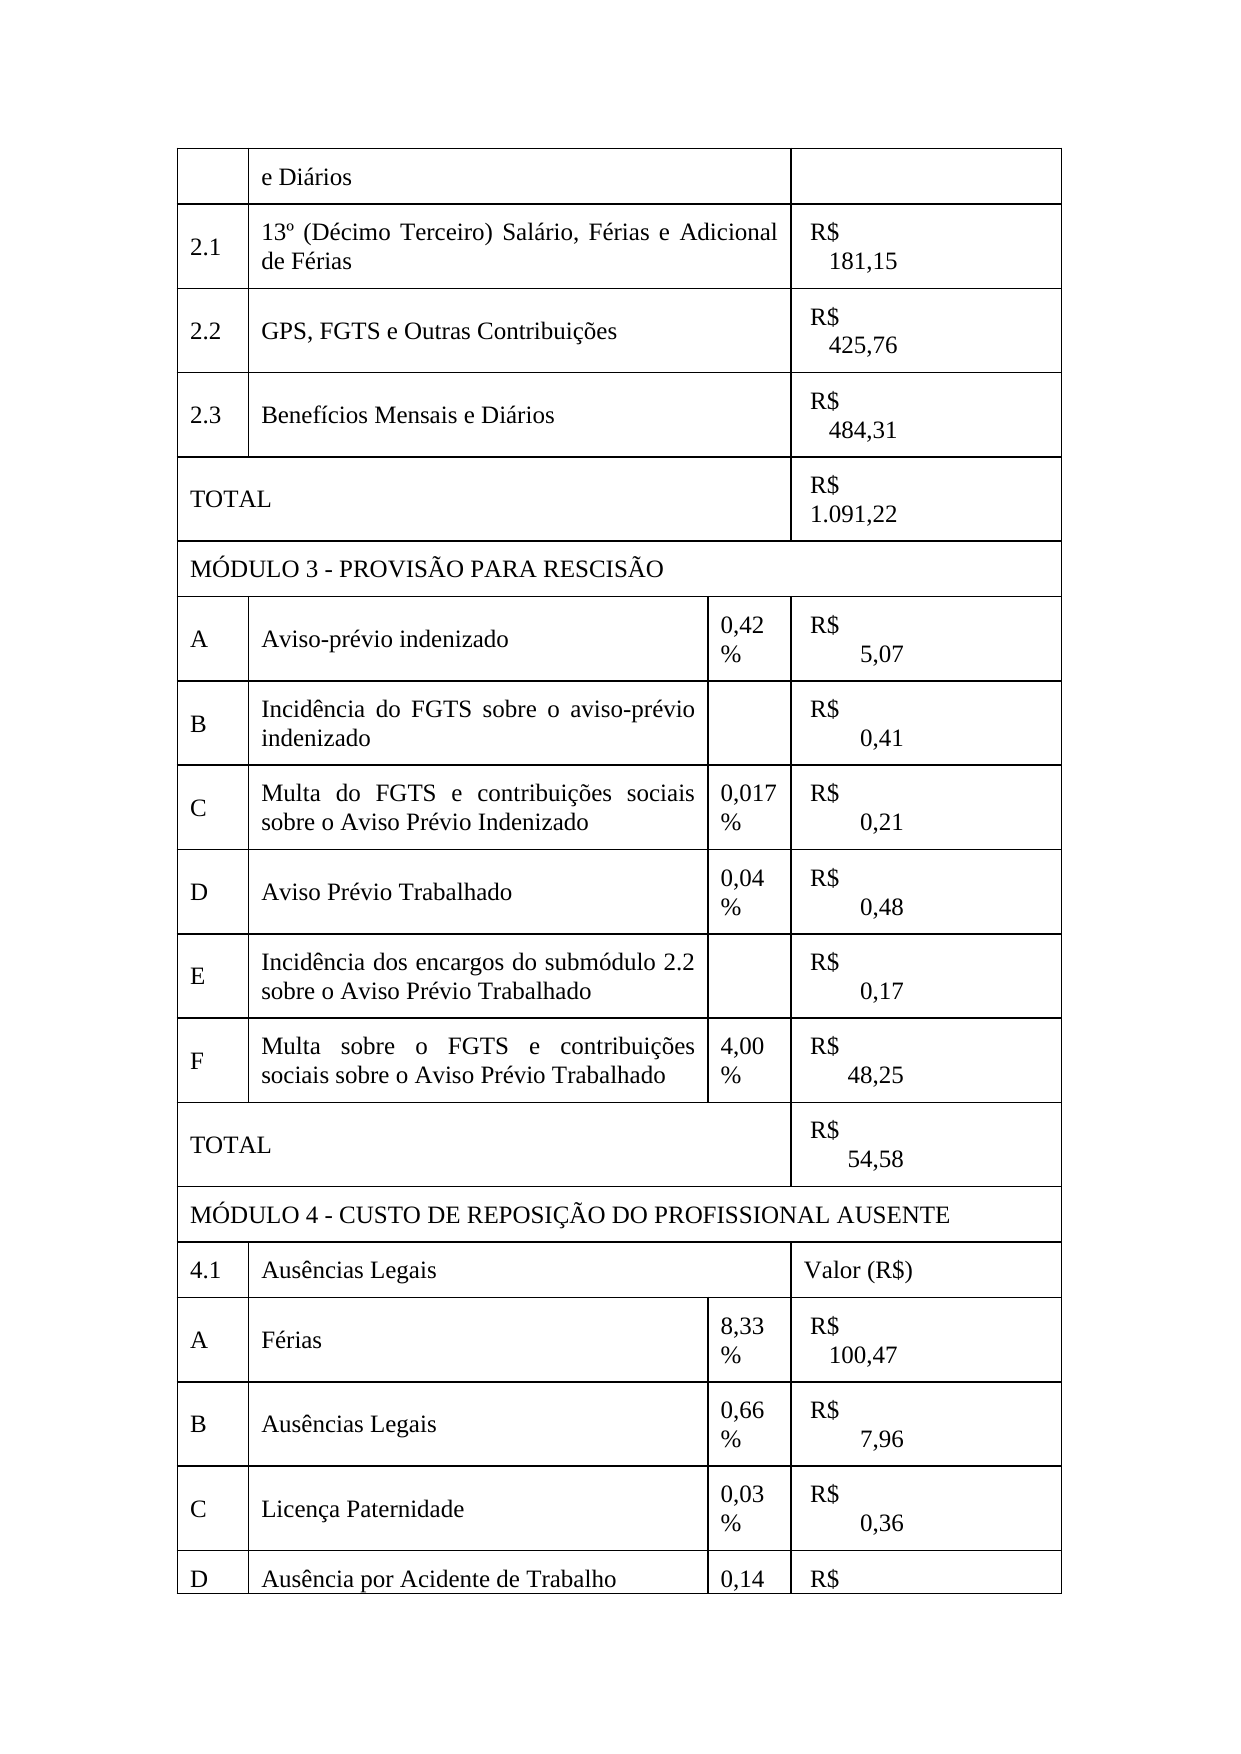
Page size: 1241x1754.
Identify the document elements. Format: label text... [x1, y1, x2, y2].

table_cell 0,04% [709, 850, 790, 933]
table_cell Aviso Prévio Trabalhado [249, 850, 707, 933]
table_cell [709, 935, 790, 1017]
table_cell R$ 0,17 [792, 935, 1061, 1017]
table_cell R$ 5,07 [792, 597, 1061, 680]
table_cell 8,33% [709, 1298, 790, 1381]
table_cell 0,42% [709, 597, 790, 680]
table_cell Ausências Legais [249, 1243, 790, 1297]
table_cell R$ 484,31 [792, 373, 1061, 456]
table_cell e Diários [249, 149, 790, 203]
table_cell C [178, 766, 248, 848]
table_cell C [178, 1467, 248, 1549]
table_cell Ausências Legais [249, 1383, 707, 1465]
table_cell TOTAL [178, 1103, 790, 1186]
table_cell 2.3 [178, 373, 248, 456]
table_cell Valor (R$) [792, 1243, 1061, 1297]
table_cell R$ 0,36 [792, 1467, 1061, 1549]
table_cell R$ 0,41 [792, 682, 1061, 764]
table_cell D [178, 1551, 248, 1592]
table_cell [709, 682, 790, 764]
table_cell R$ 0,21 [792, 766, 1061, 848]
table_cell [178, 149, 248, 203]
table_cell 4.1 [178, 1243, 248, 1297]
table_cell Ausência por Acidente de Trabalho [249, 1551, 707, 1592]
table_cell D [178, 850, 248, 933]
table_cell 13º (Décimo Terceiro) Salário, Férias e Adicional de Férias [249, 205, 790, 287]
table_cell MÓDULO 3 - PROVISÃO PARA RESCISÃO [178, 542, 1061, 596]
table_cell 0,14 [709, 1551, 790, 1592]
table_cell R$ 0,48 [792, 850, 1061, 933]
table_cell [792, 149, 1061, 203]
table_cell TOTAL [178, 458, 790, 540]
table_cell F [178, 1019, 248, 1101]
table_cell 2.1 [178, 205, 248, 287]
table_cell R$ 425,76 [792, 289, 1061, 372]
table_cell A [178, 1298, 248, 1381]
table_cell R$ 54,58 [792, 1103, 1061, 1186]
table_cell Multa do FGTS e contribuições sociais sobre o Aviso Prévio Indenizado [249, 766, 707, 848]
table_cell E [178, 935, 248, 1017]
table_cell 0,017% [709, 766, 790, 848]
table_cell R$ 181,15 [792, 205, 1061, 287]
table_cell MÓDULO 4 - CUSTO DE REPOSIÇÃO DO PROFISSIONAL AUSENTE [178, 1187, 1061, 1241]
table_cell 0,66% [709, 1383, 790, 1465]
table_cell A [178, 597, 248, 680]
table_cell GPS, FGTS e Outras Contribuições [249, 289, 790, 372]
table_cell 2.2 [178, 289, 248, 372]
table_cell B [178, 682, 248, 764]
table_cell R$ 1.091,22 [792, 458, 1061, 540]
table_cell Incidência do FGTS sobre o aviso-prévio indenizado [249, 682, 707, 764]
table_cell Multa sobre o FGTS e contribuições sociais sobre o Aviso Prévio Trabalhado [249, 1019, 707, 1101]
table_cell B [178, 1383, 248, 1465]
table_cell R$ [792, 1551, 1061, 1592]
table_cell Incidência dos encargos do submódulo 2.2 sobre o Aviso Prévio Trabalhado [249, 935, 707, 1017]
table_cell R$ 7,96 [792, 1383, 1061, 1465]
table_cell R$ 100,47 [792, 1298, 1061, 1381]
table_cell R$ 48,25 [792, 1019, 1061, 1101]
table_cell Aviso-prévio indenizado [249, 597, 707, 680]
table_cell Licença Paternidade [249, 1467, 707, 1549]
table_cell 0,03% [709, 1467, 790, 1549]
table_cell 4,00% [709, 1019, 790, 1101]
table_cell Férias [249, 1298, 707, 1381]
table_cell Benefícios Mensais e Diários [249, 373, 790, 456]
